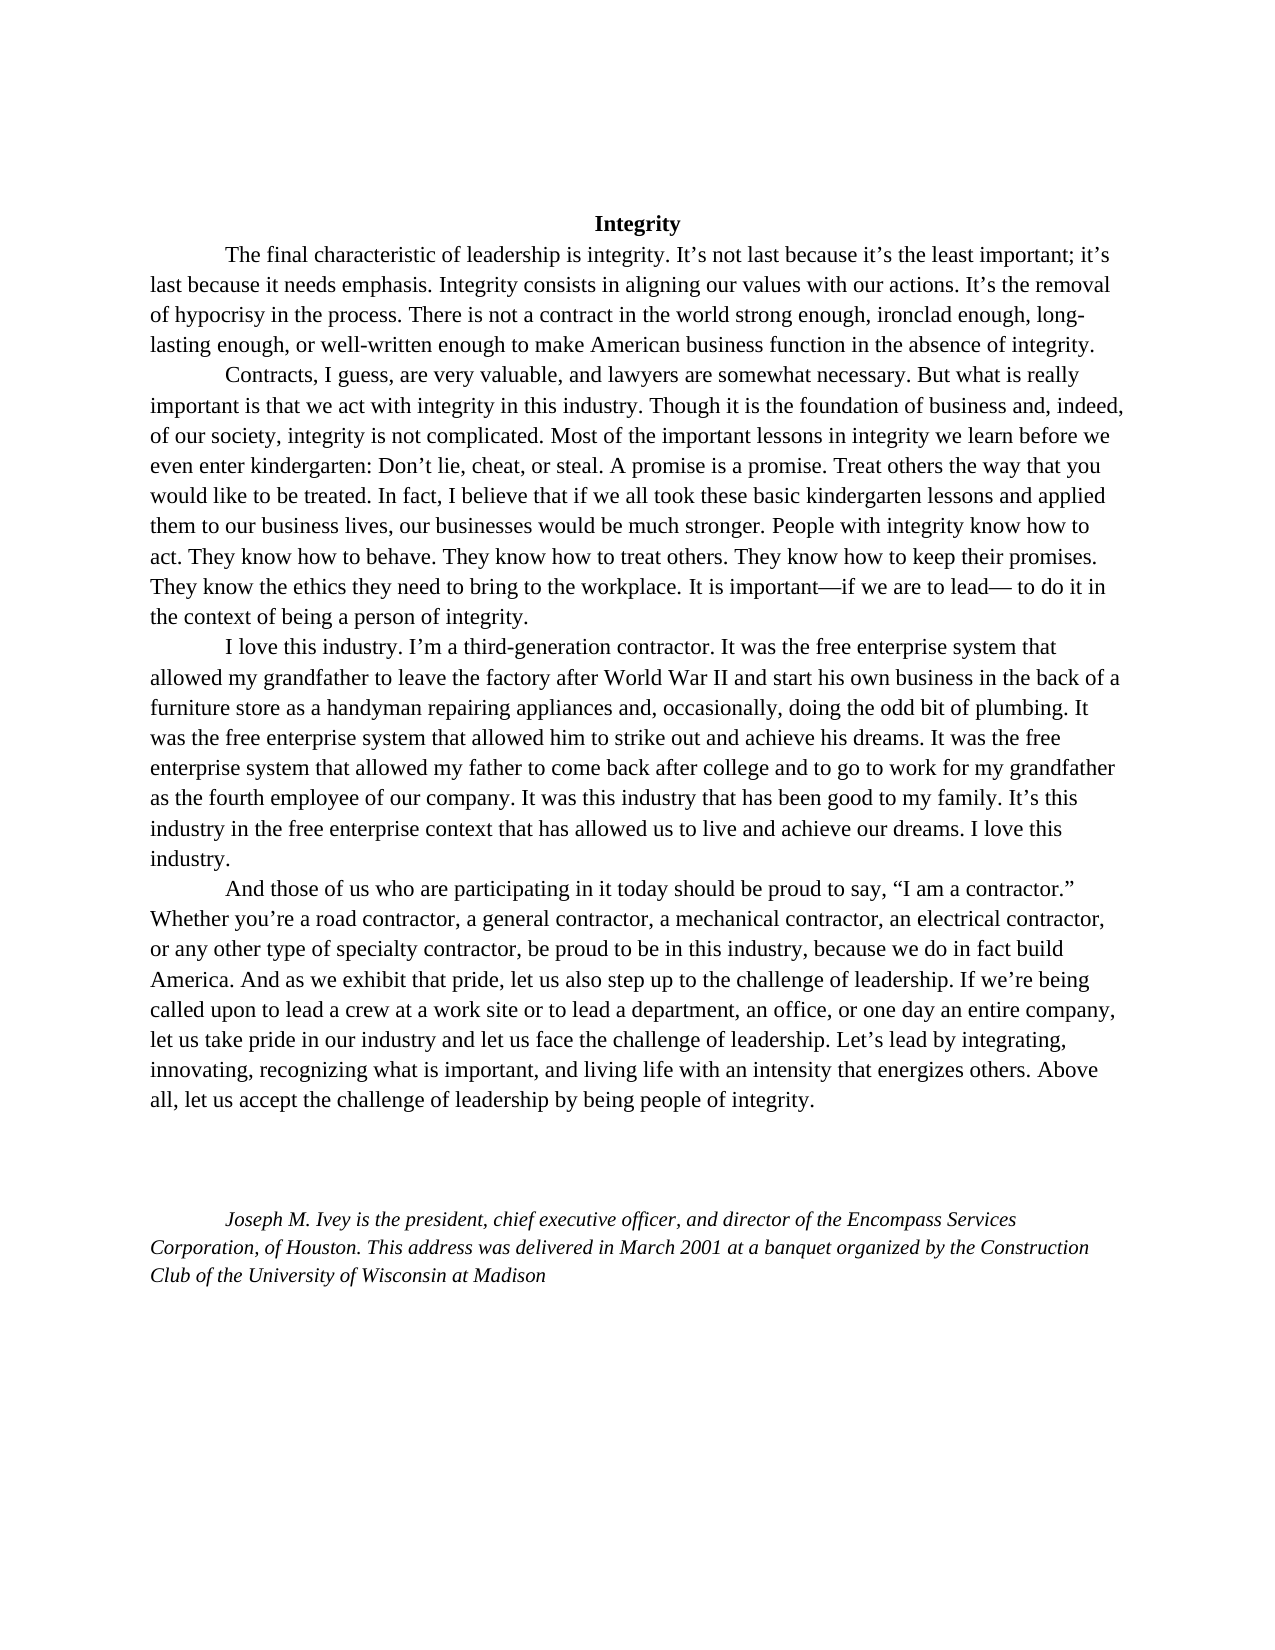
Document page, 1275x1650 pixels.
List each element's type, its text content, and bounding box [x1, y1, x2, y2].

text And those of us who are participating in it today should be proud to say, “I am a contractor.” Whether you’re a road contractor, a general contractor, a mechanical contractor, an electrical contractor, or any other type of specialty contractor, be proud to be in this industry, because we do in fact build America. And as we exhibit that pride, let us also step up to the challenge of leadership. If we’re being called upon to lead a crew at a work site or to lead a department, an office, or one day an entire company, let us take pride in our industry and let us face the challenge of leadership. Let’s lead by integrating, innovating, recognizing what is important, and living life with an intensity that energizes others. Above all, let us accept the challenge of leadership by being people of integrity. [150, 875, 1125, 1113]
text The final characteristic of leadership is integrity. It’s not last because it’s the least important; it’s last because it needs emphasis. Integrity consists in aligning our values with our actions. It’s the removal of hypocrisy in the process. There is not a contract in the world strong enough, ironclad enough, long-lasting enough, or well-written enough to make American business function in the absence of integrity. [150, 241, 1125, 358]
text Contracts, I guess, are very valuable, and lawyers are somewhat necessary. But what is really important is that we act with integrity in this industry. Though it is the foundation of business and, indeed, of our society, integrity is not complicated. Most of the important lessons in integrity we learn before we even enter kindergarten: Don’t lie, cheat, or steal. A promise is a promise. Treat others the way that you would like to be treated. In fact, I believe that if we all took these basic kindergarten lessons and applied them to our business lives, our businesses would be much stronger. People with integrity know how to act. They know how to behave. They know how to treat others. They know how to keep their promises. They know the ethics they need to bring to the workplace. It is important—if we are to lead— to do it in the context of being a person of integrity. [150, 361, 1125, 629]
text Integrity [150, 210, 1125, 237]
text I love this industry. I’m a third-generation contractor. It was the free enterprise system that allowed my grandfather to leave the factory after World War II and start his own business in the back of a furniture store as a handyman repairing appliances and, occasionally, doing the odd bit of plumbing. It was the free enterprise system that allowed him to strike out and achieve his dreams. It was the free enterprise system that allowed my father to come back after college and to go to work for my grandfather as the fourth employee of our company. It was this industry that has been good to my family. It’s this industry in the free enterprise context that has allowed us to live and achieve our dreams. I love this industry. [150, 633, 1125, 871]
text Joseph M. Ivey is the president, chief executive officer, and director of the Encompass Services Corporation, of Houston. This address was delivered in March 2001 at a banquet organized by the Construction Club of the University of Wisconsin at Madison [150, 1207, 1125, 1287]
